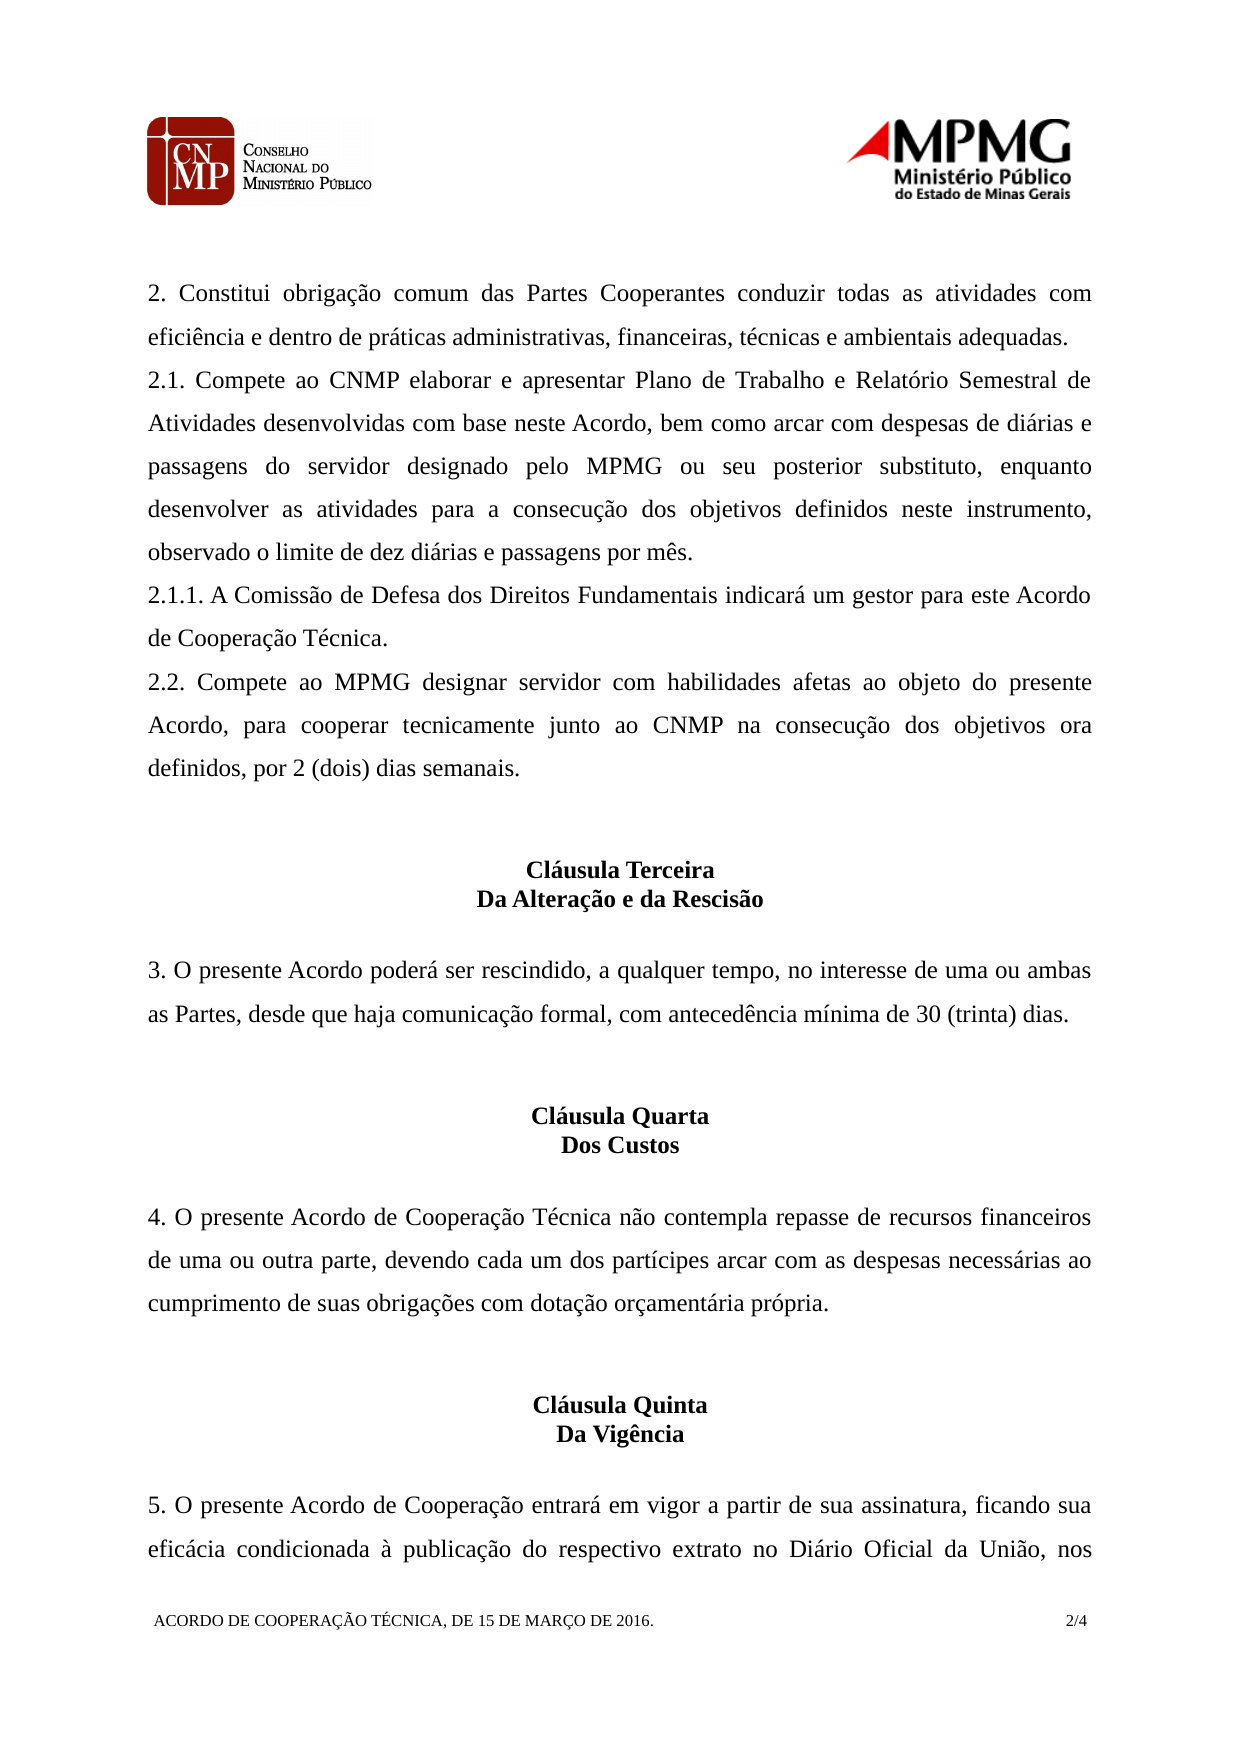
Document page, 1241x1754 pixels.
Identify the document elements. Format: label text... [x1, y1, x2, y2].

text 5. O presente Acordo de Cooperação entrará em vigor a partir de sua assinatura, ficando sua eficácia condicionada à publicação do respectivo extrato no Diário Oficial da União, nos [148, 1491, 1093, 1562]
text 2. Constitui obrigação comum das Partes Cooperantes conduzir todas as atividades com eficiência e dentro de práticas administrativas, financeiras, técnicas e ambientais adequadas. [148, 278, 1093, 350]
text 3. O presente Acordo poderá ser rescindido, a qualquer tempo, no interesse de uma ou ambas as Partes, desde que haja comunicação formal, com antecedência mínima de 30 (trinta) dias. [148, 956, 1093, 1027]
text Da Vigência [148, 1419, 1093, 1447]
text Cláusula Quinta [148, 1390, 1093, 1419]
text Cláusula Terceira [148, 855, 1093, 884]
picture [845, 119, 1071, 199]
text 2.1. Compete ao CNMP elaborar e apresentar Plano de Trabalho e Relatório Semestral de Atividades desenvolvidas com base neste Acordo, bem como arcar com despesas de diárias e passagens do servidor designado pelo MPMG ou seu posterior substituto, enquanto desenvolver as atividades para a consecução dos objetivos definidos neste instrumento, observado o limite de dez diárias e passagens por mês. [148, 365, 1093, 566]
text 2.2. Compete ao MPMG designar servidor com habilidades afetas ao objeto do presente Acordo, para cooperar tecnicamente junto ao CNMP na consecução dos objetivos ora definidos, por 2 (dois) dias semanais. [148, 667, 1093, 782]
text 4. O presente Acordo de Cooperação Técnica não contempla repasse de recursos financeiros de uma ou outra parte, devendo cada um dos partícipes arcar com as despesas necessárias ao cumprimento de suas obrigações com dotação orçamentária própria. [148, 1202, 1093, 1317]
picture [147, 117, 373, 206]
text Da Alteração e da Rescisão [148, 884, 1093, 912]
text 2.1.1. A Comissão de Defesa dos Direitos Fundamentais indicará um gestor para este Acordo de Cooperação Técnica. [148, 580, 1093, 652]
text Dos Custos [148, 1130, 1093, 1158]
text Cláusula Quarta [148, 1101, 1093, 1130]
